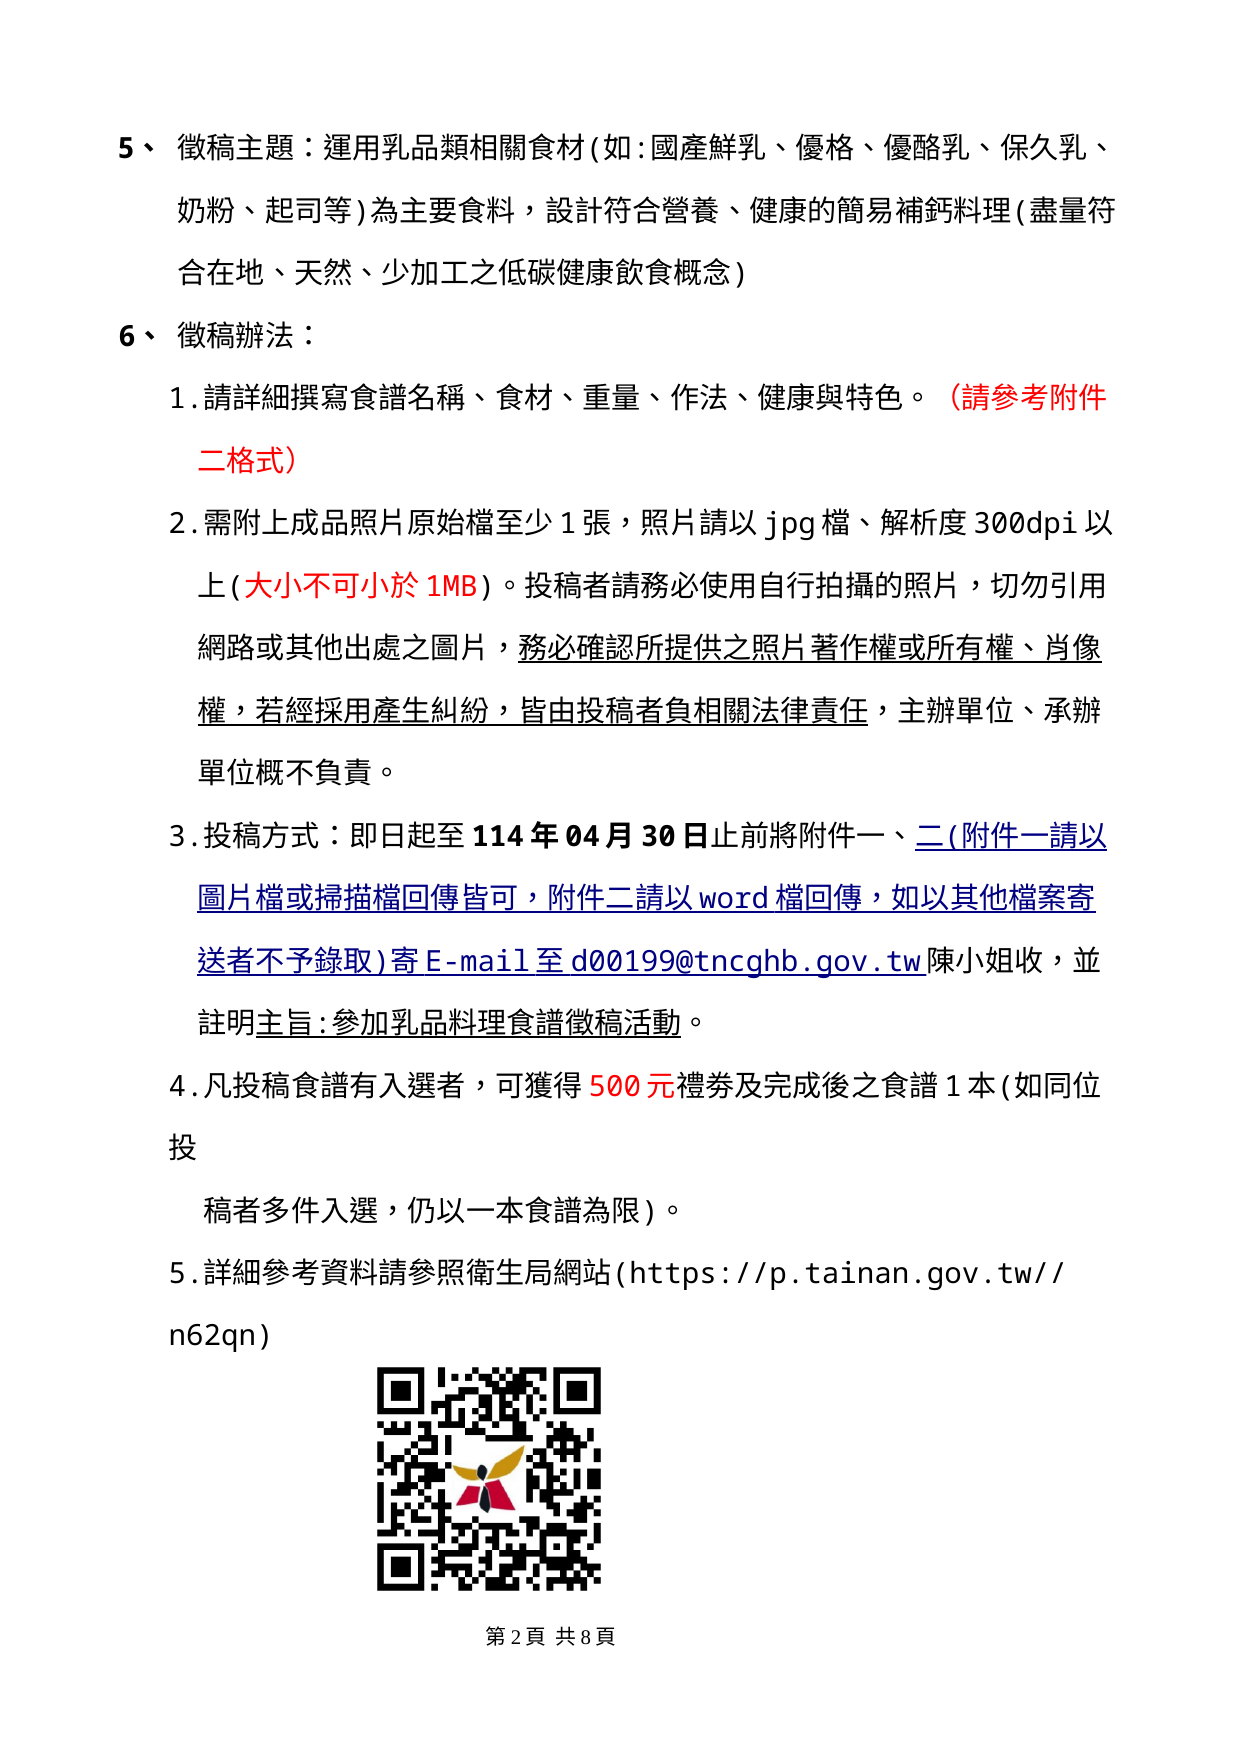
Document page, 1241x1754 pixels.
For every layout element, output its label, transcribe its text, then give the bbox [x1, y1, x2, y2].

text 1.請詳細撰寫食譜名稱、食材、重量、作法、健康與特色。（請參考附件二格式） [168, 354, 1122, 479]
text 稿者多件入選，仍以一本食譜為限)。 [168, 1167, 1122, 1229]
list 徵稿主題：運用乳品類相關食材(如:國產鮮乳、優格、優酪乳、保久乳、奶粉、起司等)為主要食料，設計符合營養、健康的簡易補鈣料理(盡量符合在地、天然、少加工之低碳健康飲食概念) [117, 104, 1122, 292]
text 2.需附上成品照片原始檔至少1張，照片請以jpg檔、解析度300dpi以上(大小不可小於1MB)。投稿者請務必使用自行拍攝的照片，切勿引用網路或其他出處之圖片，務必確認所提供之照片著作權或所有權、肖像權，若經採用產生糾紛，皆由投稿者負相關法律責任，主辦單位、承辦單位概不負責。 [168, 479, 1122, 792]
list 徵稿辦法： [118, 292, 1122, 354]
text 4.凡投稿食譜有入選者，可獲得500元禮劵及完成後之食譜1本(如同位投 [168, 1042, 1122, 1167]
text 3.投稿方式：即日起至114年04月30日止前將附件一、二(附件一請以圖片檔或掃描檔回傳皆可，附件二請以word檔回傳，如以其他檔案寄送者不予錄取)寄E-mail至d00199@tncghb.gov.tw陳小姐收，並註明主旨:參加乳品料理食譜徵稿活動。 [168, 792, 1122, 1042]
text 5.詳細參考資料請參照衛生局網站(https://p.tainan.gov.tw//n62qn) [168, 1229, 1122, 1354]
